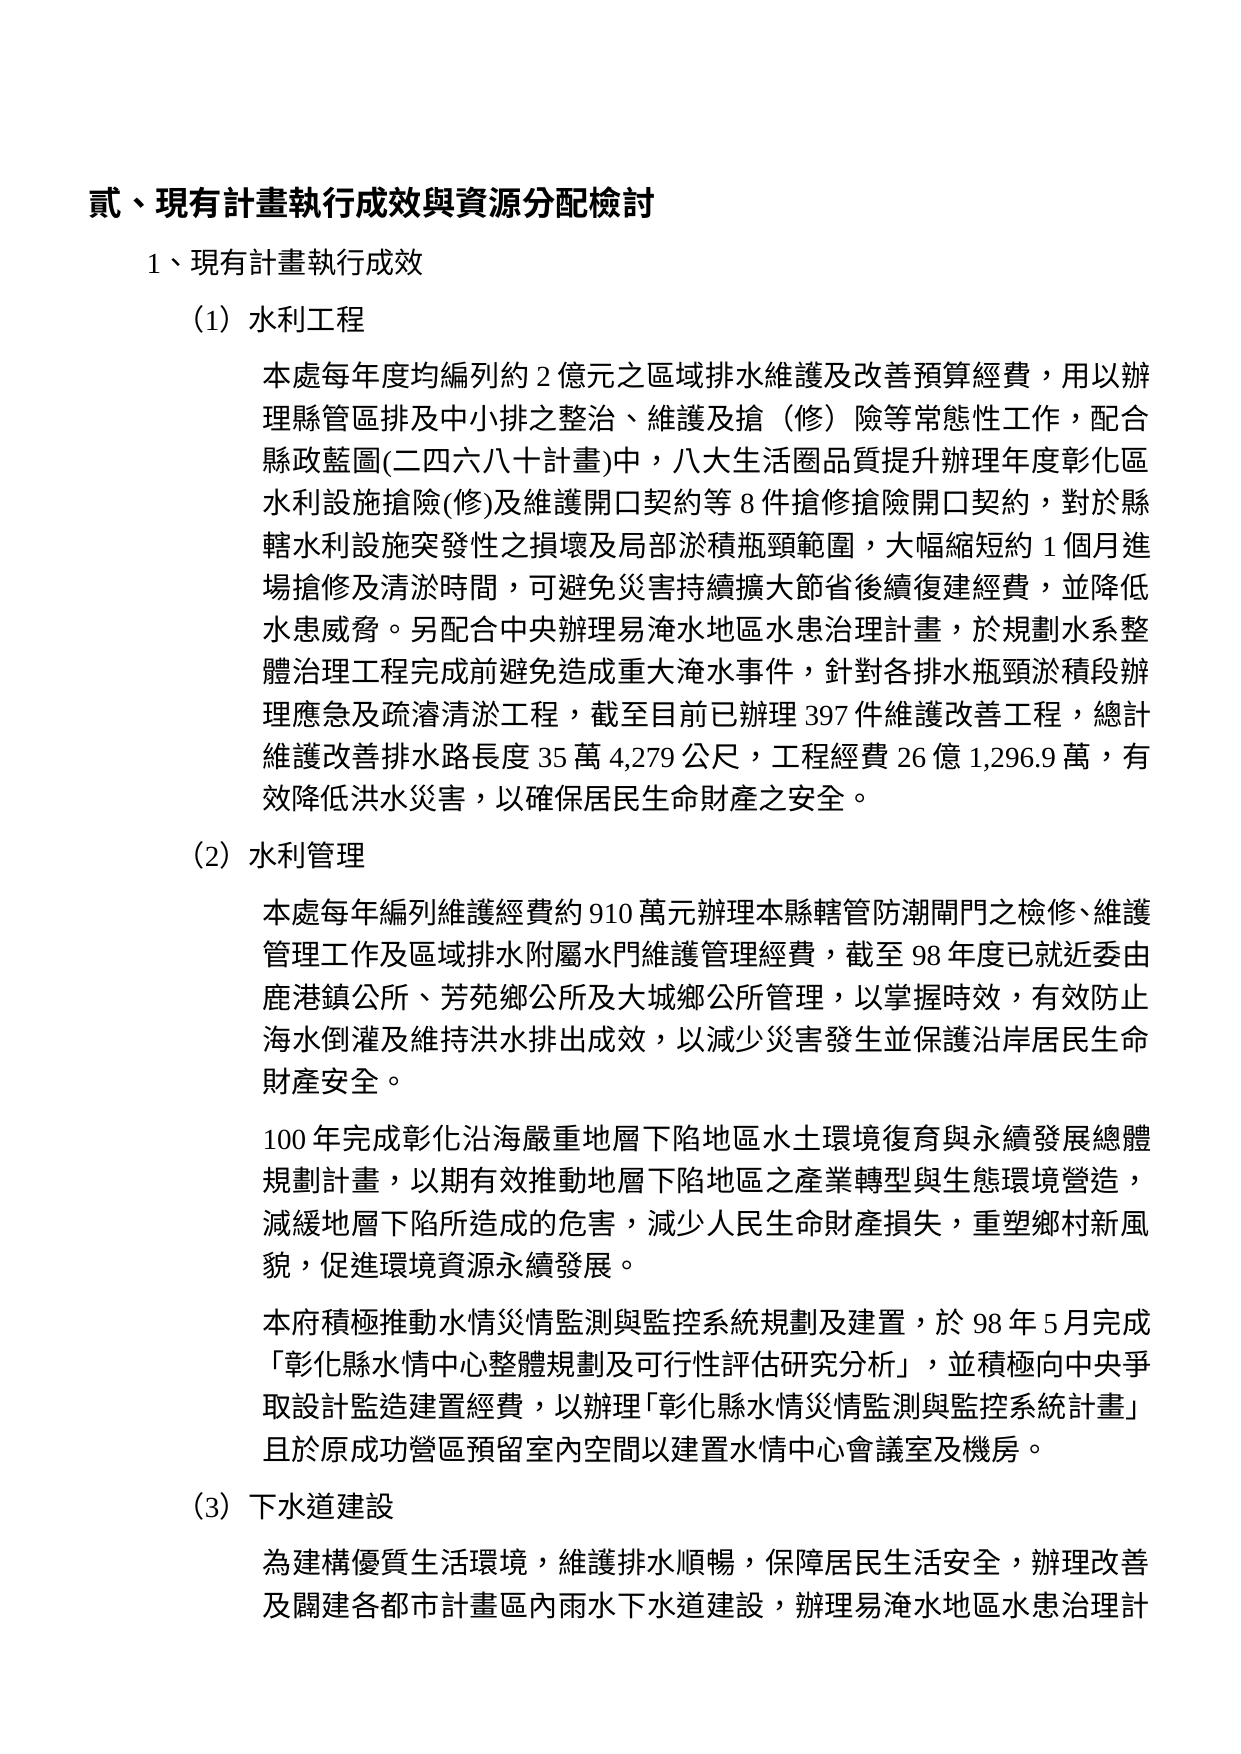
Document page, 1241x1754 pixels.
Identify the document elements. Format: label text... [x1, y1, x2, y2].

list 水利管理 [175, 833, 1152, 875]
text 本處每年編列維護經費約910萬元辦理本縣轄管防潮閘門之檢修、維護管理工作及區域排水附屬水門維護管理經費，截至98年度已就近委由鹿港鎮公所、芳苑鄉公所及大城鄉公所管理，以掌握時效，有效防止海水倒灌及維持洪水排出成效，以減少災害發生並保護沿岸居民生命財產安全。 [262, 889, 1152, 1101]
list 下水道建設 [175, 1483, 1152, 1525]
text 本處每年度均編列約2億元之區域排水維護及改善預算經費，用以辦理縣管區排及中小排之整治、維護及搶（修）險等常態性工作，配合縣政藍圖(二四六八十計畫)中，八大生活圈品質提升辦理年度彰化區水利設施搶險(修)及維護開口契約等8件搶修搶險開口契約，對於縣轄水利設施突發性之損壞及局部淤積瓶頸範圍，大幅縮短約1個月進場搶修及清淤時間，可避免災害持續擴大節省後續復建經費，並降低水患威脅。另配合中央辦理易淹水地區水患治理計畫，於規劃水系整體治理工程完成前避免造成重大淹水事件，針對各排水瓶頸淤積段辦理應急及疏濬清淤工程，截至目前已辦理397件維護改善工程，總計維護改善排水路長度35萬4,279公尺，工程經費26億1,296.9萬，有效降低洪水災害，以確保居民生命財產之安全。 [262, 353, 1152, 818]
list 水利工程 [175, 296, 1152, 338]
text 貳、現有計畫執行成效與資源分配檢討 [88, 176, 1152, 224]
text 本府積極推動水情災情監測與監控系統規劃及建置，於98年5月完成「彰化縣水情中心整體規劃及可行性評估研究分析」，並積極向中央爭取設計監造建置經費，以辦理「彰化縣水情災情監測與監控系統計畫」，且於原成功營區預留室內空間以建置水情中心會議室及機房。 [262, 1299, 1152, 1468]
list 現有計畫執行成效 [146, 239, 1152, 281]
text 100年完成彰化沿海嚴重地層下陷地區水土環境復育與永續發展總體規劃計畫，以期有效推動地層下陷地區之產業轉型與生態環境營造，減緩地層下陷所造成的危害，減少人民生命財產損失，重塑鄉村新風貌，促進環境資源永續發展。 [262, 1116, 1152, 1285]
text 為建構優質生活環境，維護排水順暢，保障居民生活安全，辦理改善及闢建各都市計畫區內雨水下水道建設，辦理易淹水地區水患治理計畫，96-99年第一階段下水道清淤疏濬工程及第二階段治理工程，執行經費共計3億4,793萬元。配合中央辦理振興經濟擴大公共建設計畫-加速都市雨水下水道建設計畫，98-99年向中央爭取補助經費達9,803萬元，完成本縣彰化市建寶里易淹水區域排水改善工程等5件及本縣和美鎮B幹線雨水下水道清淤疏濬等7件，100-103年依據雨水下水道規劃，持續向中央爭取經費辦理都市計畫區內雨水下水道排水改善、清淤工程，以維護雨水下水道排水暢通。 [262, 1540, 1152, 1624]
